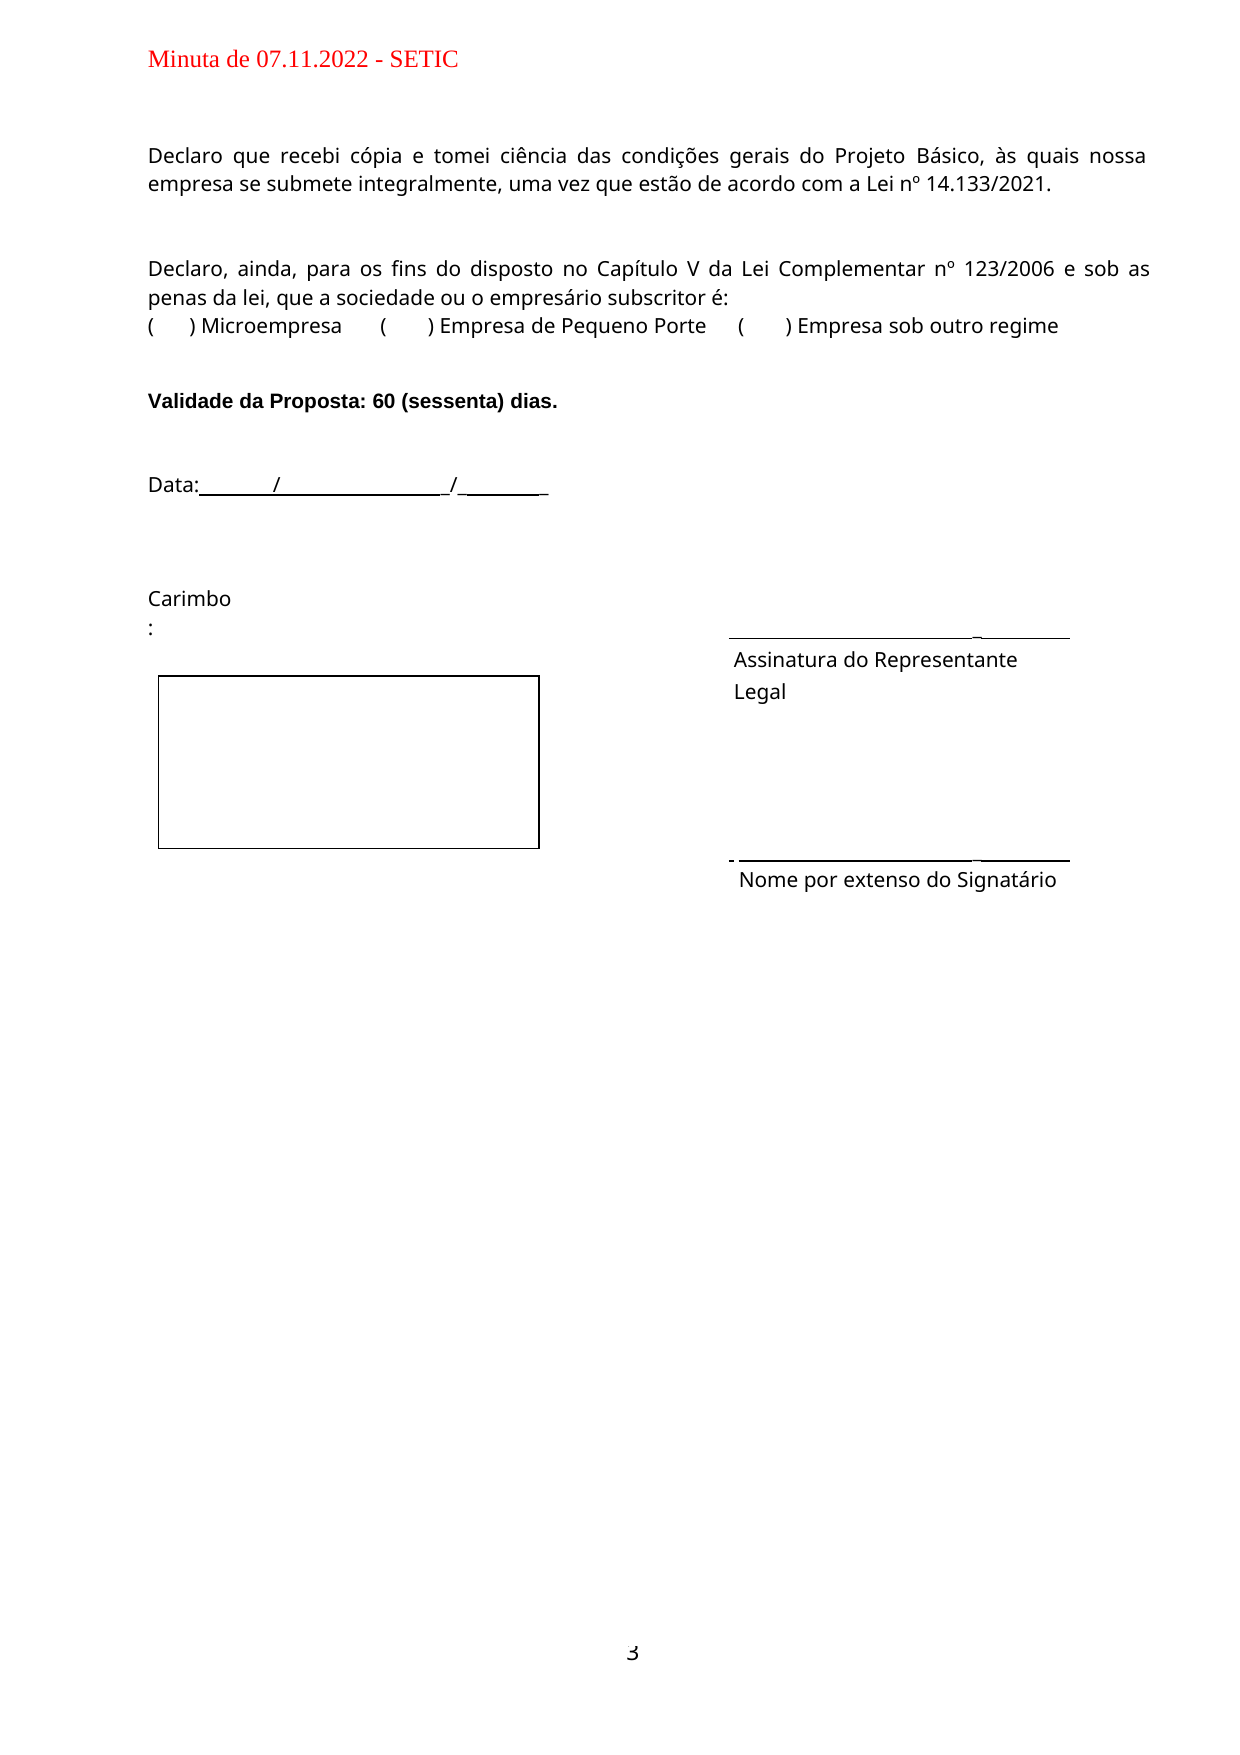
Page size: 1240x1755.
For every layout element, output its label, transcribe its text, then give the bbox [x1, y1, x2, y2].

text ( ) Microempresa ( ) Empresa de Pequeno Porte ( ) Empresa sob outro regime [148, 311, 1239, 340]
text Declaro, ainda, para os fins do disposto no Capítulo V da Lei Complementar nº 123/2006 e sob as penas da lei, que a sociedade ou o empresário subscritor é: [148, 254, 1165, 311]
text Carimbo: [148, 584, 236, 641]
text _ Assinatura do Representante Legal [729, 613, 1070, 706]
subtitle Validade da Proposta: 60 (sessenta) dias. [148, 389, 1239, 413]
text _ Nome por extenso do Signatário [729, 836, 1070, 893]
text Data: / _/_ _ [148, 470, 1239, 498]
text Declaro que recebi cópia e tomei ciência das condições gerais do Projeto Básico, às quais nossa empresa se submete integralmente, uma vez que estão de acordo com a Lei nº 14.133/2021. [148, 141, 1165, 198]
